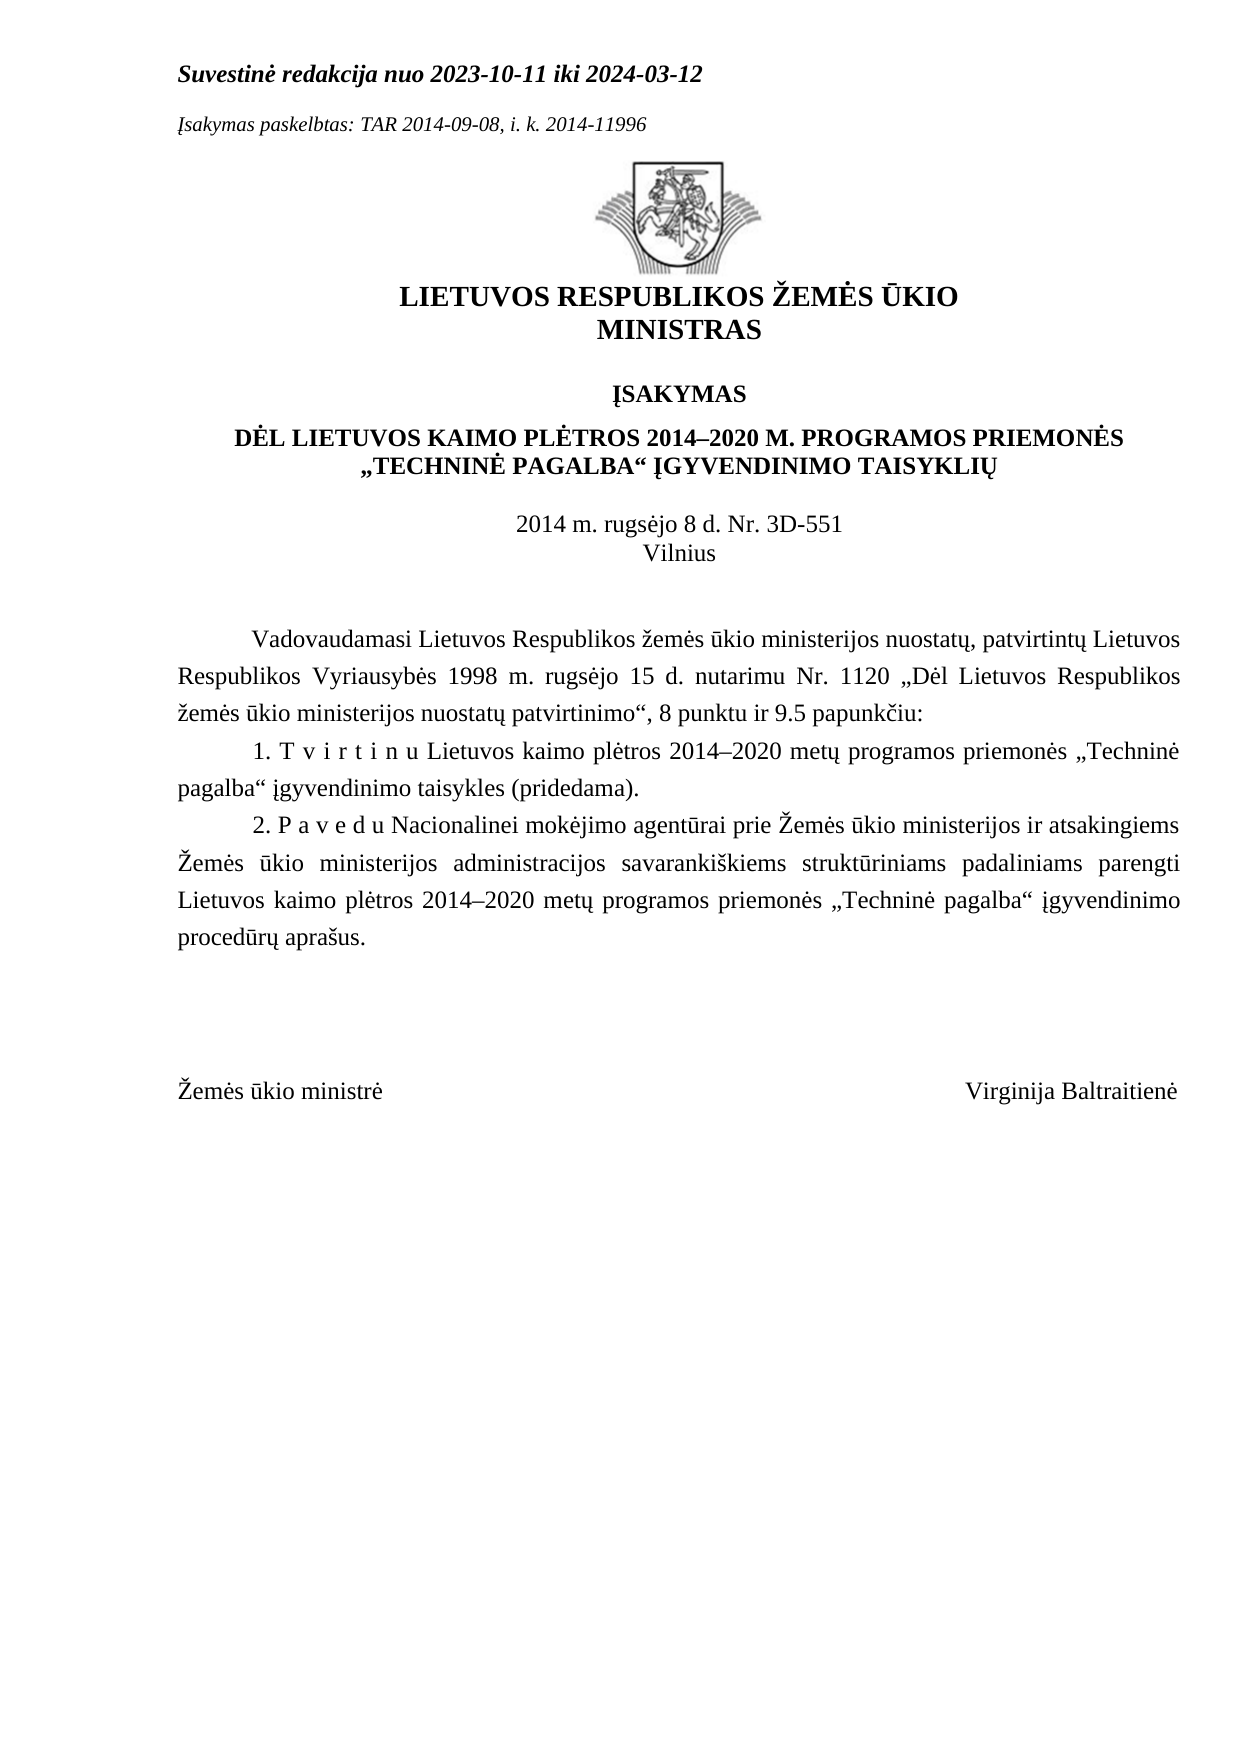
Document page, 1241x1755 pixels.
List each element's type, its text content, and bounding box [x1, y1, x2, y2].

text Įsakymas paskelbtas: TAR 2014-09-08, i. k. 2014-11996 [177, 112, 1181, 136]
text Vilnius [177, 538, 1181, 566]
text Vadovaudamasi Lietuvos Respublikos žemės ūkio ministerijos nuostatų, patvirtintų Lietuvos Respublikos Vyriausybės 1998 m. rugsėjo 15 d. nutarimu Nr. 1120 „Dėl Lietuvos Respublikos žemės ūkio ministerijos nuostatų patvirtinimo“, 8 punktu ir 9.5 papunkčiu: [177, 624, 1181, 727]
text ĮSAKYMAS [177, 379, 1181, 408]
text 2014 m. rugsėjo 8 d. Nr. 3D-551 [177, 509, 1181, 538]
text LIETUVOS RESPUBLIKOS ŽEMĖS ŪKIO [177, 279, 1181, 312]
text 1. T v i r t i n u Lietuvos kaimo plėtros 2014–2020 metų programos priemonės „Techninė pagalba“ įgyvendinimo taisykles (pridedama). [177, 736, 1181, 802]
text MINISTRAS [177, 312, 1181, 346]
text 2. P a v e d u Nacionalinei mokėjimo agentūrai prie Žemės ūkio ministerijos ir atsakingiems Žemės ūkio ministerijos administracijos savarankiškiems struktūriniams padaliniams parengti Lietuvos kaimo plėtros 2014–2020 metų programos priemonės „Techninė pagalba“ įgyvendinimo procedūrų aprašus. [177, 810, 1181, 951]
text Suvestinė redakcija nuo 2023-10-11 iki 2024-03-12 [177, 59, 1181, 88]
text Žemės ūkio ministrė Virginija Baltraitienė [177, 1076, 1181, 1104]
text DĖL LIETUVOS KAIMO PLĖTROS 2014–2020 M. PROGRAMOS PRIEMONĖS „TECHNINĖ PAGALBA“ ĮGYVENDINIMO TAISYKLIŲ [177, 423, 1181, 480]
